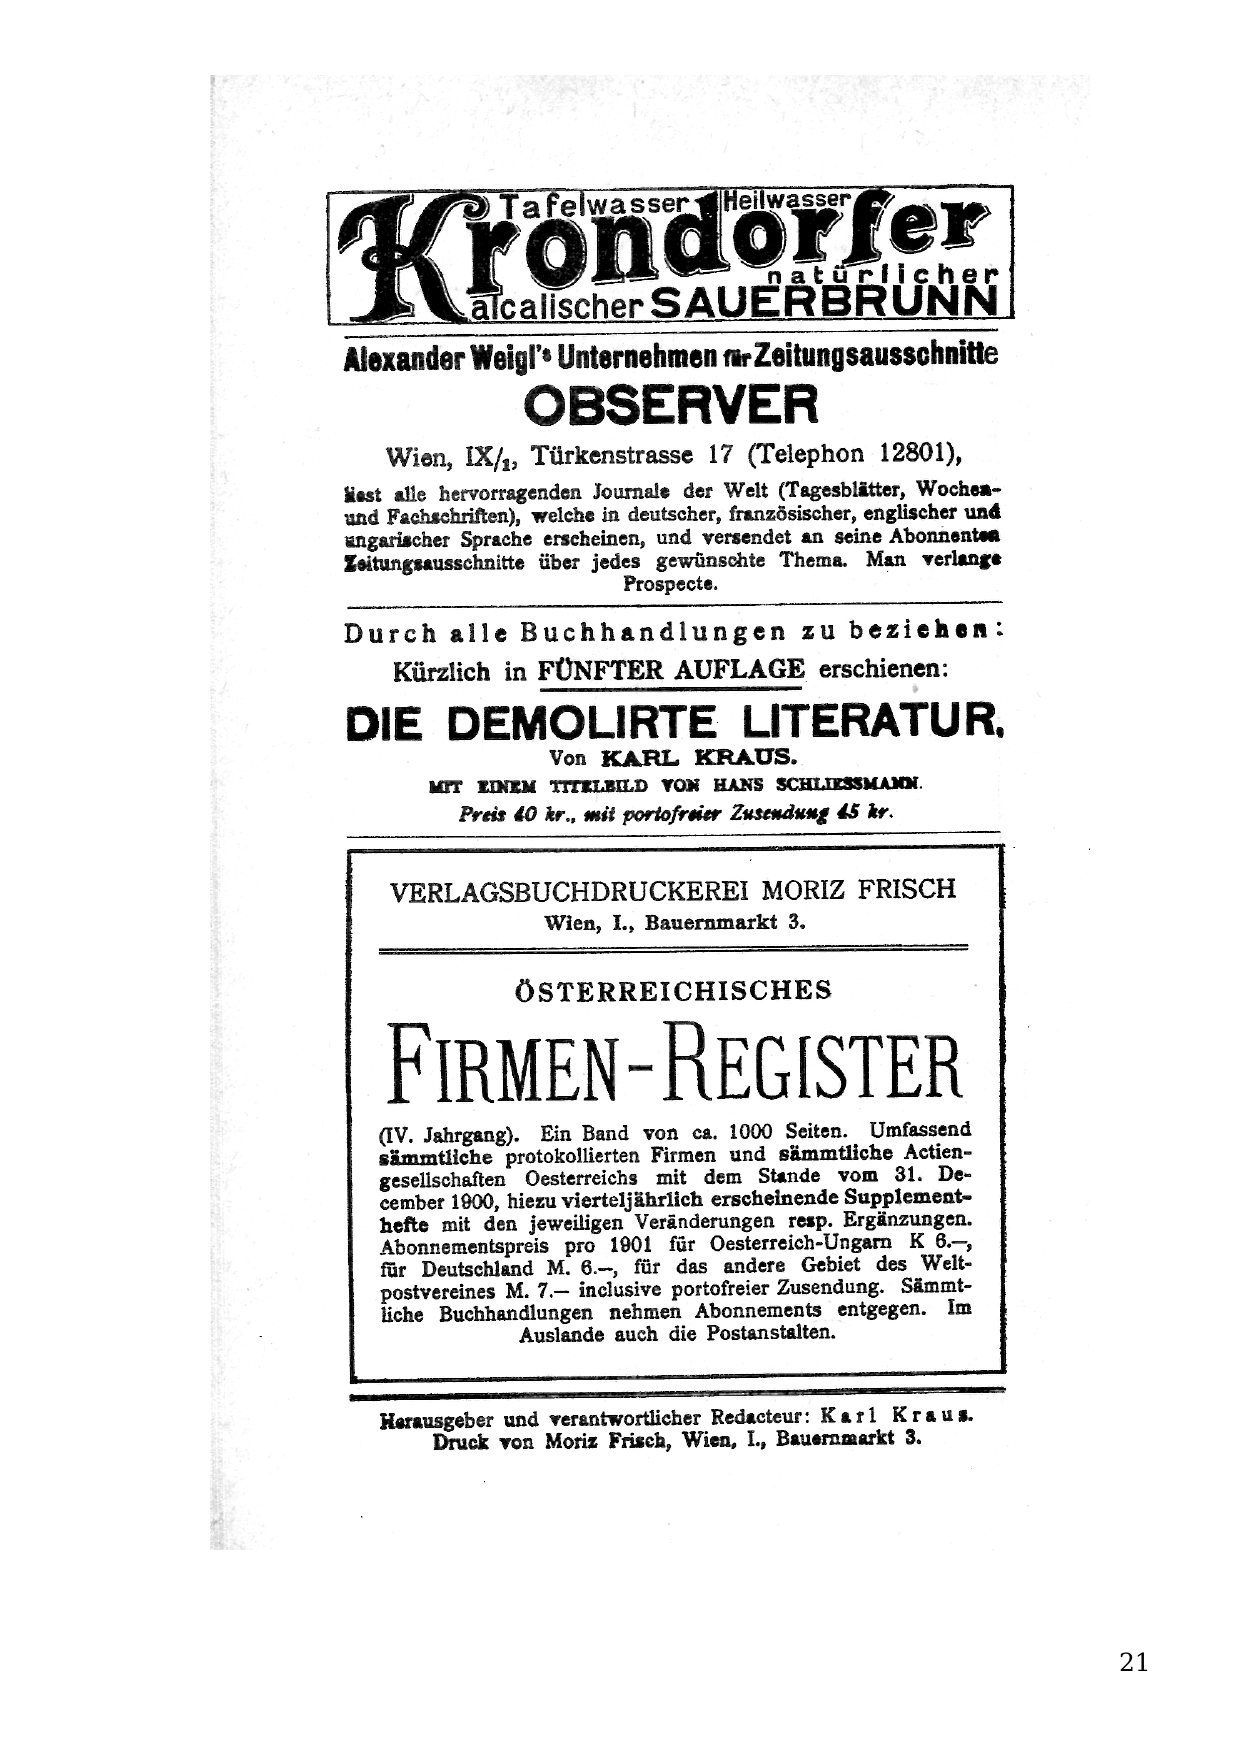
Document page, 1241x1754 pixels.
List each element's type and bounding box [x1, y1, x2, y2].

picture [210, 75, 1090, 1550]
